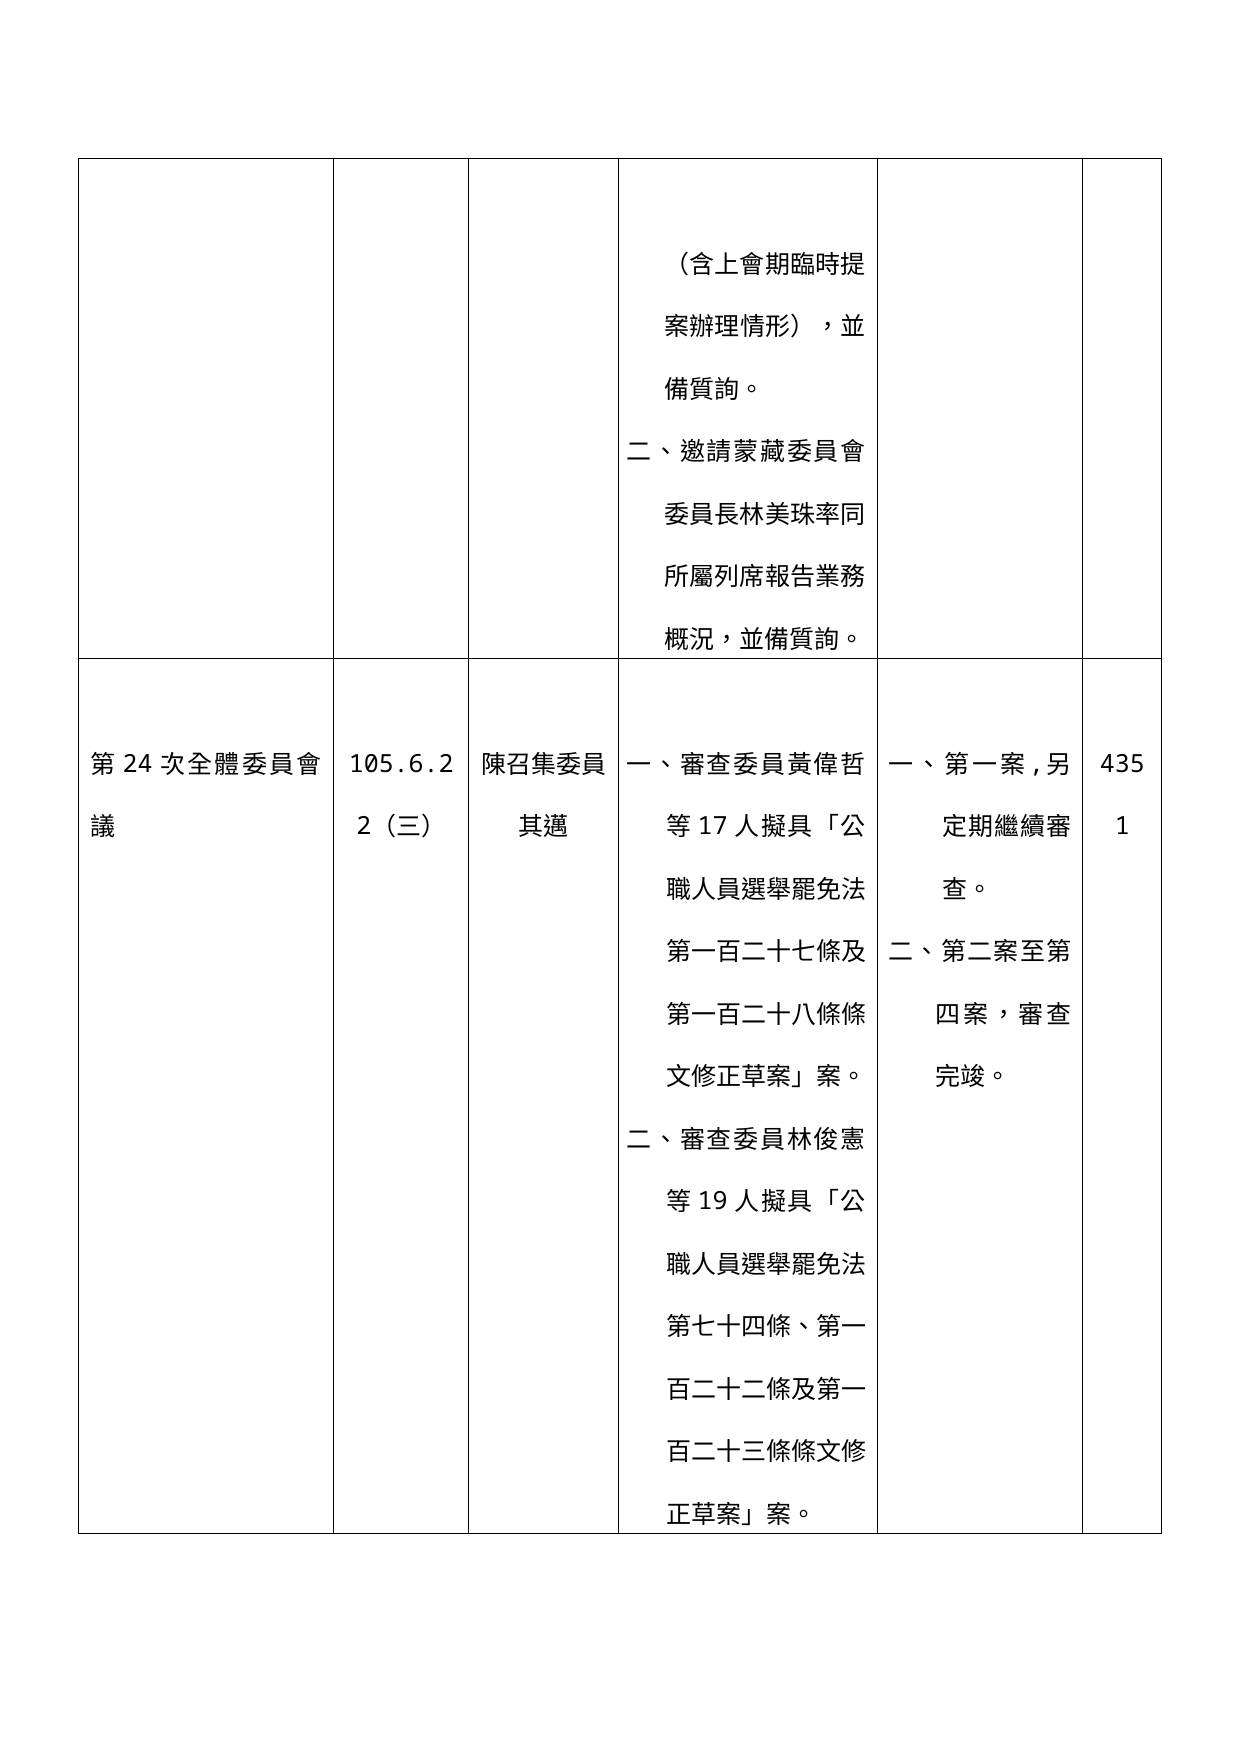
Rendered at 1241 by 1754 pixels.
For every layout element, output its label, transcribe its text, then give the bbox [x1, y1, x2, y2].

table_cell 一、審查委員黃偉哲等17人擬具「公職人員選舉罷免法第一百二十七條及第一百二十八條條文修正草案」案。 二、審查委員林俊憲等19人擬具「公職人員選舉罷免法第七十四條、第一百二十二條及第一百二十三條條文修正草案」案。 [619, 659, 877, 1533]
table_cell [878, 159, 1082, 658]
table_cell 4351 [1083, 659, 1161, 1533]
table_cell （含上會期臨時提案辦理情形），並備質詢。 二、邀請蒙藏委員會委員長林美珠率同所屬列席報告業務概況，並備質詢。 [619, 159, 877, 658]
table_cell 105.6.22（三） [334, 659, 468, 1533]
table_cell [469, 159, 618, 658]
table_cell 一、第一案,另定期繼續審查。 二、第二案至第四案，審查完竣。 [878, 659, 1082, 1533]
table_cell [79, 159, 333, 658]
table_cell 陳召集委員其邁 [469, 659, 618, 1533]
table_cell 第24次全體委員會議 [79, 659, 333, 1533]
table_cell [334, 159, 468, 658]
table_cell [1083, 159, 1161, 658]
